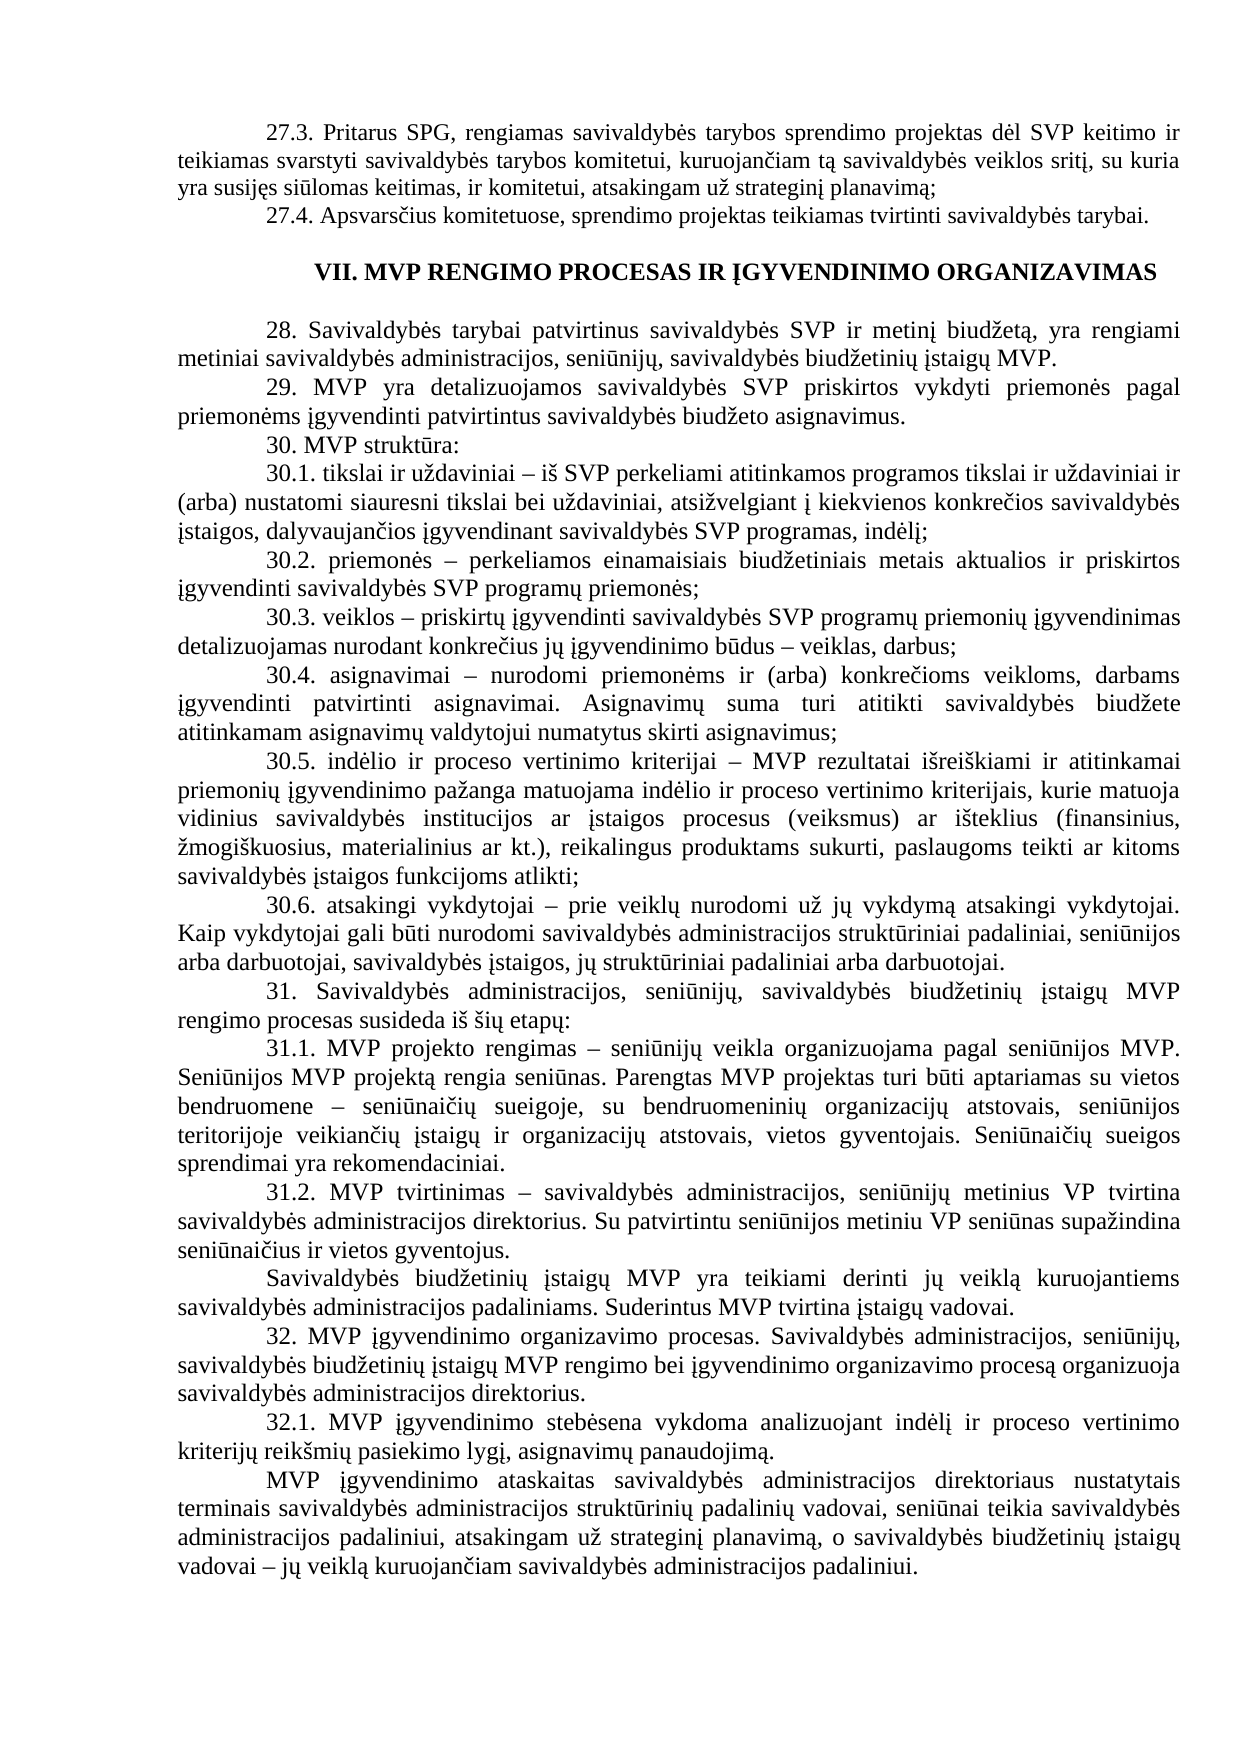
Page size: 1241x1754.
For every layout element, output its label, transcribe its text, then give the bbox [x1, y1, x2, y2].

text 32. MVP įgyvendinimo organizavimo procesas. Savivaldybės administracijos, seniūnijų, savivaldybės biudžetinių įstaigų MVP rengimo bei įgyvendinimo organizavimo procesą organizuoja savivaldybės administracijos direktorius. [177, 1321, 1181, 1407]
text 30.1. tikslai ir uždaviniai – iš SVP perkeliami atitinkamos programos tikslai ir uždaviniai ir (arba) nustatomi siauresni tikslai bei uždaviniai, atsižvelgiant į kiekvienos konkrečios savivaldybės įstaigos, dalyvaujančios įgyvendinant savivaldybės SVP programas, indėlį; [177, 458, 1181, 545]
text 31.2. MVP tvirtinimas – savivaldybės administracijos, seniūnijų metinius VP tvirtina savivaldybės administracijos direktorius. Su patvirtintu seniūnijos metiniu VP seniūnas supažindina seniūnaičius ir vietos gyventojus. [177, 1177, 1181, 1263]
text 30.5. indėlio ir proceso vertinimo kriterijai – MVP rezultatai išreiškiami ir atitinkamai priemonių įgyvendinimo pažanga matuojama indėlio ir proceso vertinimo kriterijais, kurie matuoja vidinius savivaldybės institucijos ar įstaigos procesus (veiksmus) ar išteklius (finansinius, žmogiškuosius, materialinius ar kt.), reikalingus produktams sukurti, paslaugoms teikti ar kitoms savivaldybės įstaigos funkcijoms atlikti; [177, 746, 1181, 890]
text 30.4. asignavimai – nurodomi priemonėms ir (arba) konkrečioms veikloms, darbams įgyvendinti patvirtinti asignavimai. Asignavimų suma turi atitikti savivaldybės biudžete atitinkamam asignavimų valdytojui numatytus skirti asignavimus; [177, 660, 1181, 746]
text 30.2. priemonės – perkeliamos einamaisiais biudžetiniais metais aktualios ir priskirtos įgyvendinti savivaldybės SVP programų priemonės; [177, 545, 1181, 602]
text 32.1. MVP įgyvendinimo stebėsena vykdoma analizuojant indėlį ir proceso vertinimo kriterijų reikšmių pasiekimo lygį, asignavimų panaudojimą. [177, 1407, 1181, 1465]
text 30. MVP struktūra: [177, 430, 1181, 458]
text Savivaldybės biudžetinių įstaigų MVP yra teikiami derinti jų veiklą kuruojantiems savivaldybės administracijos padaliniams. Suderintus MVP tvirtina įstaigų vadovai. [177, 1263, 1181, 1321]
text 31. Savivaldybės administracijos, seniūnijų, savivaldybės biudžetinių įstaigų MVP rengimo procesas susideda iš šių etapų: [177, 976, 1181, 1033]
text 28. Savivaldybės tarybai patvirtinus savivaldybės SVP ir metinį biudžetą, yra rengiami metiniai savivaldybės administracijos, seniūnijų, savivaldybės biudžetinių įstaigų MVP. [177, 315, 1181, 372]
text 27.3. Pritarus SPG, rengiamas savivaldybės tarybos sprendimo projektas dėl SVP keitimo ir teikiamas svarstyti savivaldybės tarybos komitetui, kuruojančiam tą savivaldybės veiklos sritį, su kuria yra susijęs siūlomas keitimas, ir komitetui, atsakingam už strateginį planavimą; [177, 118, 1182, 201]
text VII. MVP RENGIMO PROCESAS IR ĮGYVENDINIMO ORGANIZAVIMAS [290, 257, 1182, 286]
text 31.1. MVP projekto rengimas – seniūnijų veikla organizuojama pagal seniūnijos MVP. Seniūnijos MVP projektą rengia seniūnas. Parengtas MVP projektas turi būti aptariamas su vietos bendruomene – seniūnaičių sueigoje, su bendruomeninių organizacijų atstovais, seniūnijos teritorijoje veikiančių įstaigų ir organizacijų atstovais, vietos gyventojais. Seniūnaičių sueigos sprendimai yra rekomendaciniai. [177, 1033, 1181, 1177]
text MVP įgyvendinimo ataskaitas savivaldybės administracijos direktoriaus nustatytais terminais savivaldybės administracijos struktūrinių padalinių vadovai, seniūnai teikia savivaldybės administracijos padaliniui, atsakingam už strateginį planavimą, o savivaldybės biudžetinių įstaigų vadovai – jų veiklą kuruojančiam savivaldybės administracijos padaliniui. [177, 1465, 1181, 1580]
text 30.6. atsakingi vykdytojai – prie veiklų nurodomi už jų vykdymą atsakingi vykdytojai. Kaip vykdytojai gali būti nurodomi savivaldybės administracijos struktūriniai padaliniai, seniūnijos arba darbuotojai, savivaldybės įstaigos, jų struktūriniai padaliniai arba darbuotojai. [177, 890, 1181, 976]
text 29. MVP yra detalizuojamos savivaldybės SVP priskirtos vykdyti priemonės pagal priemonėms įgyvendinti patvirtintus savivaldybės biudžeto asignavimus. [177, 372, 1181, 430]
text 27.4. Apsvarsčius komitetuose, sprendimo projektas teikiamas tvirtinti savivaldybės tarybai. [177, 201, 1182, 228]
text 30.3. veiklos – priskirtų įgyvendinti savivaldybės SVP programų priemonių įgyvendinimas detalizuojamas nurodant konkrečius jų įgyvendinimo būdus – veiklas, darbus; [177, 602, 1181, 660]
